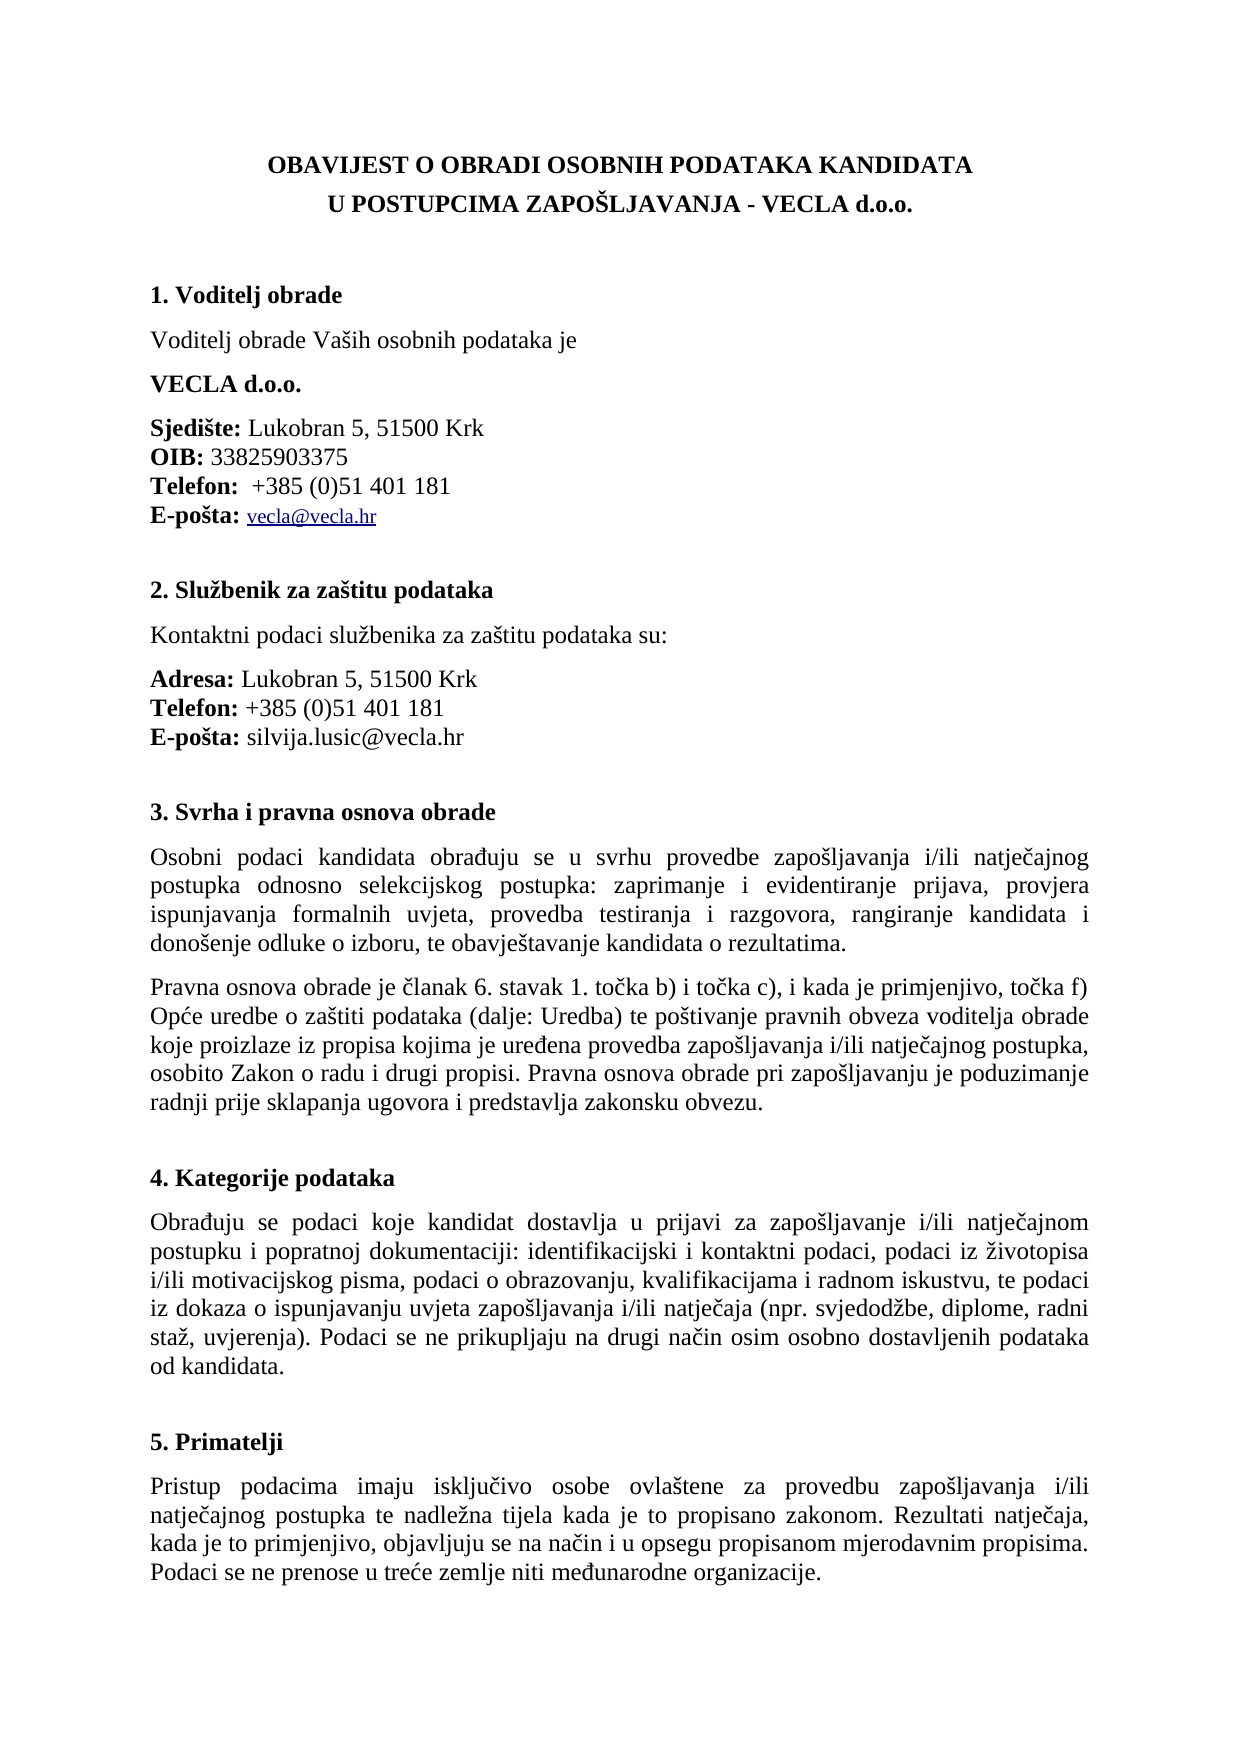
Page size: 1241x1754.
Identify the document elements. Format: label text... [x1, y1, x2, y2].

text Adresa: Lukobran 5, 51500 Krk [150, 664, 1090, 693]
text 3. Svrha i pravna osnova obrade [150, 797, 1090, 826]
text 5. Primatelji [150, 1427, 1090, 1455]
text Telefon: +385 (0)51 401 181 [150, 471, 1090, 500]
text U POSTUPCIMA ZAPOŠLJAVANJA - VECLA d.o.o. [150, 189, 1090, 218]
text E-pošta: vecla@vecla.hr [150, 500, 1090, 528]
text 1. Voditelj obrade [150, 280, 1090, 309]
text OBAVIJEST O OBRADI OSOBNIH PODATAKA KANDIDATA [150, 150, 1090, 179]
text 4. Kategorije podataka [150, 1163, 1090, 1192]
text OIB: 33825903375 [150, 442, 1090, 471]
text Osobni podaci kandidata obrađuju se u svrhu provedbe zapošljavanja i/ili natječajnog postupka odnosno selekcijskog postupka: zaprimanje i evidentiranje prijava, provjera ispunjavanja formalnih uvjeta, provedba testiranja i razgovora, rangiranje kandidata i donošenje odluke o izboru, te obavještavanje kandidata o rezultatima. [150, 842, 1090, 957]
text Pristup podacima imaju isključivo osobe ovlaštene za provedbu zapošljavanja i/ili natječajnog postupka te nadležna tijela kada je to propisano zakonom. Rezultati natječaja, kada je to primjenjivo, objavljuju se na način i u opsegu propisanom mjerodavnim propisima. Podaci se ne prenose u treće zemlje niti međunarodne organizacije. [150, 1471, 1090, 1586]
text VECLA d.o.o. [150, 369, 1090, 398]
text E-pošta: silvija.lusic@vecla.hr [150, 722, 1090, 750]
text Telefon: +385 (0)51 401 181 [150, 693, 1090, 722]
text Obrađuju se podaci koje kandidat dostavlja u prijavi za zapošljavanje i/ili natječajnom postupku i popratnoj dokumentaciji: identifikacijski i kontaktni podaci, podaci iz životopisa i/ili motivacijskog pisma, podaci o obrazovanju, kvalifikacijama i radnom iskustvu, te podaci iz dokaza o ispunjavanju uvjeta zapošljavanja i/ili natječaja (npr. svjedodžbe, diplome, radni staž, uvjerenja). Podaci se ne prikupljaju na drugi način osim osobno dostavljenih podataka od kandidata. [150, 1207, 1090, 1380]
text Pravna osnova obrade je članak 6. stavak 1. točka b) i točka c), i kada je primjenjivo, točka f) Opće uredbe o zaštiti podataka (dalje: Uredba) te poštivanje pravnih obveza voditelja obrade koje proizlaze iz propisa kojima je uređena provedba zapošljavanja i/ili natječajnog postupka, osobito Zakon o radu i drugi propisi. Pravna osnova obrade pri zapošljavanju je poduzimanje radnji prije sklapanja ugovora i predstavlja zakonsku obvezu. [150, 972, 1090, 1116]
text Voditelj obrade Vaših osobnih podataka je [150, 325, 1090, 353]
text Kontaktni podaci službenika za zaštitu podataka su: [150, 620, 1090, 648]
text Sjedište: Lukobran 5, 51500 Krk [150, 413, 1090, 442]
text 2. Službenik za zaštitu podataka [150, 575, 1090, 604]
